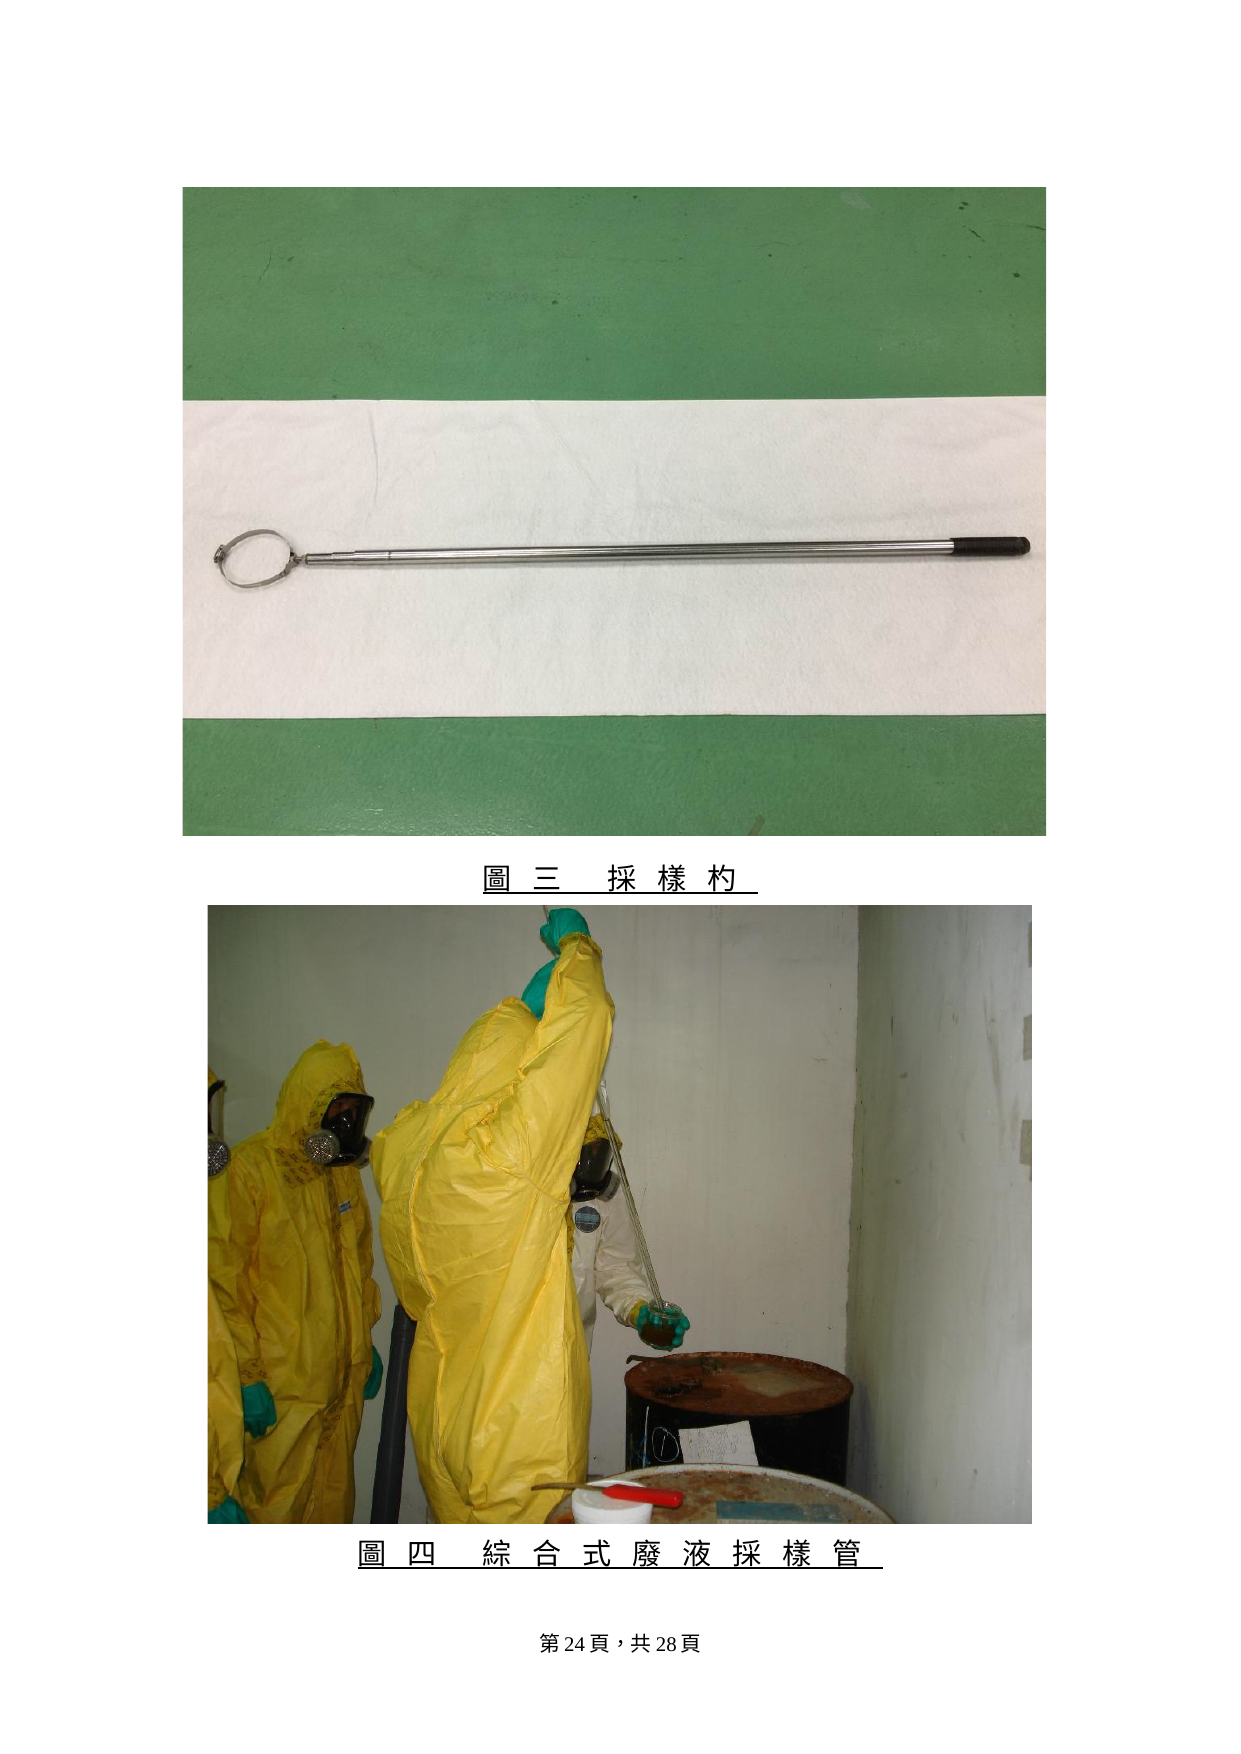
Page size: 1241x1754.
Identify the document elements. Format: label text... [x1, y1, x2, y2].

picture [182, 187, 1047, 836]
text 圖三 採樣杓 [183, 849, 1058, 905]
picture [207, 905, 1032, 1524]
text 圖四 綜合式廢液採樣管 [183, 1524, 1058, 1580]
